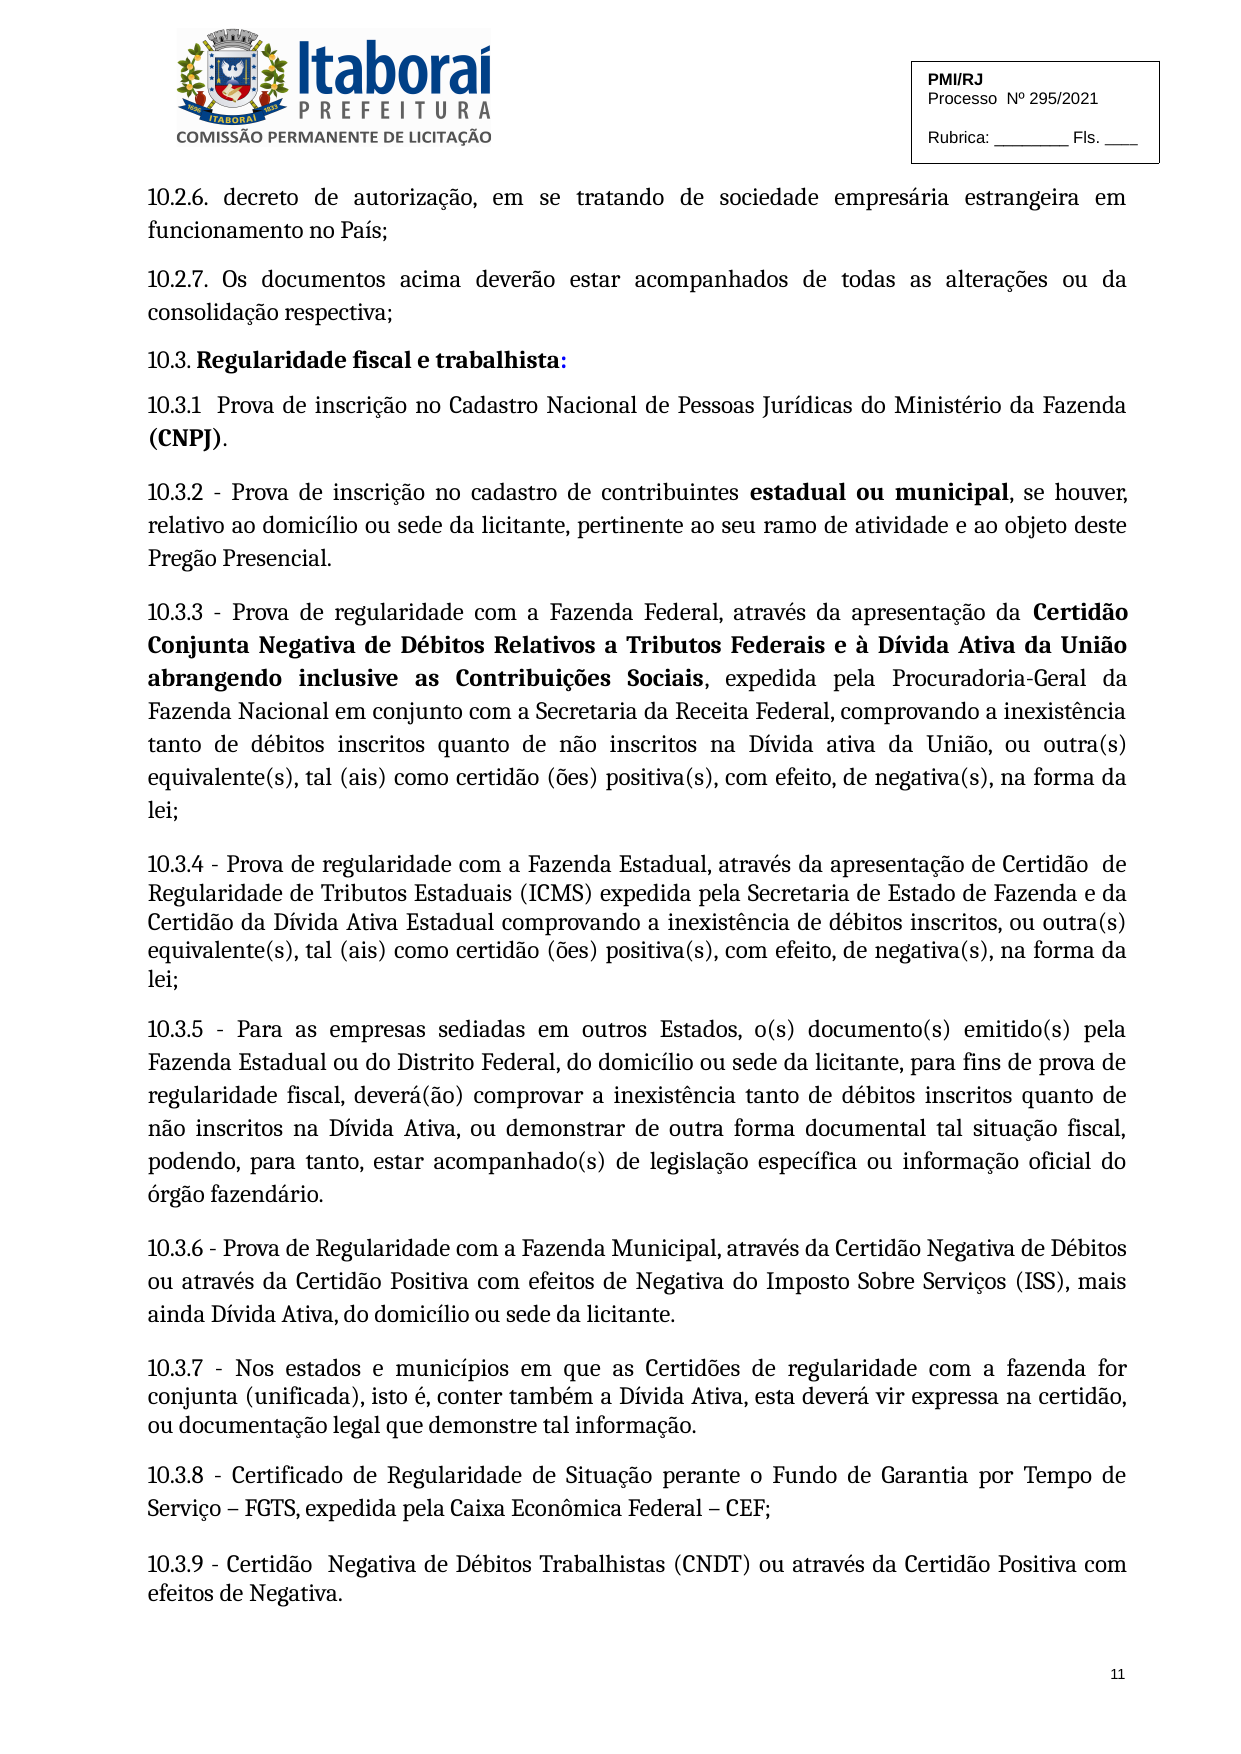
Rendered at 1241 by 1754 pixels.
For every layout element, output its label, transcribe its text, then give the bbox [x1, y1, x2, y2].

picture [176, 28, 492, 147]
text 10.2.6. decreto de autorização, em se tratando de sociedade empresária estrangeira em funcionamento no País; [148, 183, 1128, 245]
text 10.3.8 - Certificado de Regularidade de Situação perante o Fundo de Garantia por Tempo de Serviço – FGTS, expedida pela Caixa Econômica Federal – CEF; [148, 1461, 1128, 1522]
text 10.2.7. Os documentos acima deverão estar acompanhados de todas as alterações ou da consolidação respectiva; [148, 264, 1128, 326]
text 10.3. Regularidade fiscal e trabalhista: [148, 346, 1128, 374]
text 10.3.9 - Certidão Negativa de Débitos Trabalhistas (CNDT) ou através da Certidão Positiva com efeitos de Negativa. [148, 1550, 1128, 1608]
text 10.3.5 - Para as empresas sediadas em outros Estados, o(s) documento(s) emitido(s) pela Fazenda Estadual ou do Distrito Federal, do domicílio ou sede da licitante, para fins de prova de regularidade fiscal, deverá(ão) comprovar a inexistência tanto de débitos inscritos quanto de não inscritos na Dívida Ativa, ou demonstrar de outra forma documental tal situação fiscal, podendo, para tanto, estar acompanhado(s) de legislação específica ou informação oficial do órgão fazendário. [148, 1014, 1128, 1208]
text 10.3.2 - Prova de inscrição no cadastro de contribuintes estadual ou municipal, se houver, relativo ao domicílio ou sede da licitante, pertinente ao seu ramo de atividade e ao objeto deste Pregão Presencial. [148, 478, 1128, 573]
text 10.3.3 - Prova de regularidade com a Fazenda Federal, através da apresentação da Certidão Conjunta Negativa de Débitos Relativos a Tributos Federais e à Dívida Ativa da União abrangendo inclusive as Contribuições Sociais, expedida pela Procuradoria-Geral da Fazenda Nacional em conjunto com a Secretaria da Receita Federal, comprovando a inexistência tanto de débitos inscritos quanto de não inscritos na Dívida ativa da União, ou outra(s) equivalente(s), tal (ais) como certidão (ões) positiva(s), com efeito, de negativa(s), na forma da lei; [148, 598, 1128, 825]
text 10.3.1 Prova de inscrição no Cadastro Nacional de Pessoas Jurídicas do Ministério da Fazenda (CNPJ). [148, 391, 1128, 453]
text 10.3.7 - Nos estados e municípios em que as Certidões de regularidade com a fazenda for conjunta (unificada), isto é, conter também a Dívida Ativa, esta deverá vir expressa na certidão, ou documentação legal que demonstre tal informação. [148, 1353, 1128, 1440]
text 10.3.4 - Prova de regularidade com a Fazenda Estadual, através da apresentação de Certidão de Regularidade de Tributos Estaduais (ICMS) expedida pela Secretaria de Estado de Fazenda e da Certidão da Dívida Ativa Estadual comprovando a inexistência de débitos inscritos, ou outra(s) equivalente(s), tal (ais) como certidão (ões) positiva(s), com efeito, de negativa(s), na forma da lei; [148, 850, 1128, 994]
text 10.3.6 - Prova de Regularidade com a Fazenda Municipal, através da Certidão Negativa de Débitos ou através da Certidão Positiva com efeitos de Negativa do Imposto Sobre Serviços (ISS), mais ainda Dívida Ativa, do domicílio ou sede da licitante. [148, 1233, 1128, 1328]
